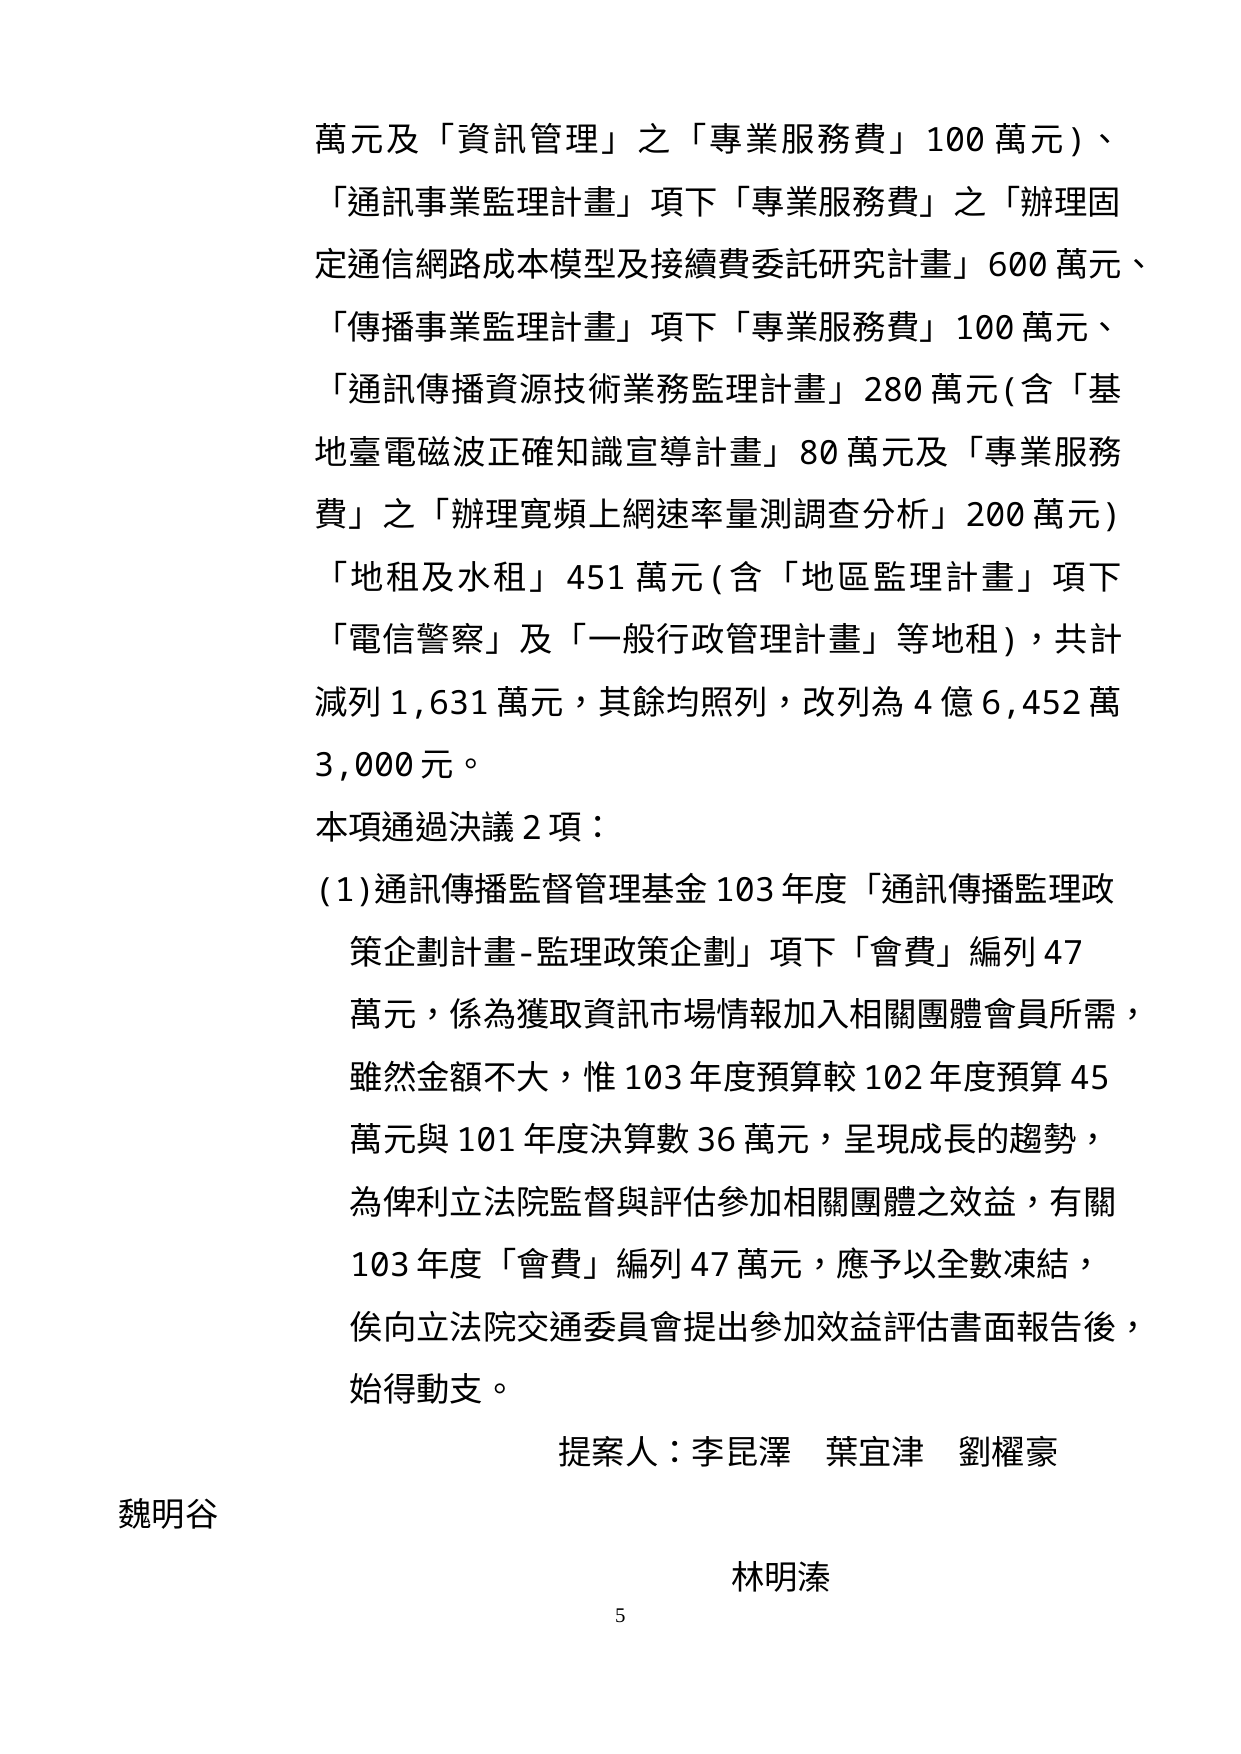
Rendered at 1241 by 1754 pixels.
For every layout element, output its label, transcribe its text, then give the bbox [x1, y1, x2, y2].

text 本項通過決議2項： [118, 783, 1122, 846]
text 林明溱 [111, 1533, 1122, 1596]
text 提案人：李昆澤 葉宜津 劉櫂豪 魏明谷 [118, 1408, 1122, 1533]
text (1)通訊傳播監督管理基金103年度「通訊傳播監理政策企劃計畫-監理政策企劃」項下「會費」編列47萬元，係為獲取資訊市場情報加入相關團體會員所需，雖然金額不大，惟103年度預算較102年度預算45萬元與101年度決算數36萬元，呈現成長的趨勢，為俾利立法院監督與評估參加相關團體之效益，有關103年度「會費」編列47萬元，應予以全數凍結，俟向立法院交通委員會提出參加效益評估書面報告後，始得動支。 [314, 846, 1122, 1408]
text 2.基金用途：原列4億8,083萬3,000元，減列「通訊傳播監理政策企劃計畫」200萬元(含「旅運費」100萬元及「資訊管理」之「專業服務費」100萬元)、「通訊事業監理計畫」項下「專業服務費」之「辦理固定通信網路成本模型及接續費委託研究計畫」600萬元、「傳播事業監理計畫」項下「專業服務費」100萬元、「通訊傳播資源技術業務監理計畫」280萬元(含「基地臺電磁波正確知識宣導計畫」80萬元及「專業服務費」之「辦理寛頻上網速率量測調查分析」200萬元)、「地租及水租」451萬元(含「地區監理計畫」項下「電信警察」及「一般行政管理計畫」等地租)，共計減列1,631萬元，其餘均照列，改列為4億6,452萬3,000元。 [281, 96, 1122, 783]
